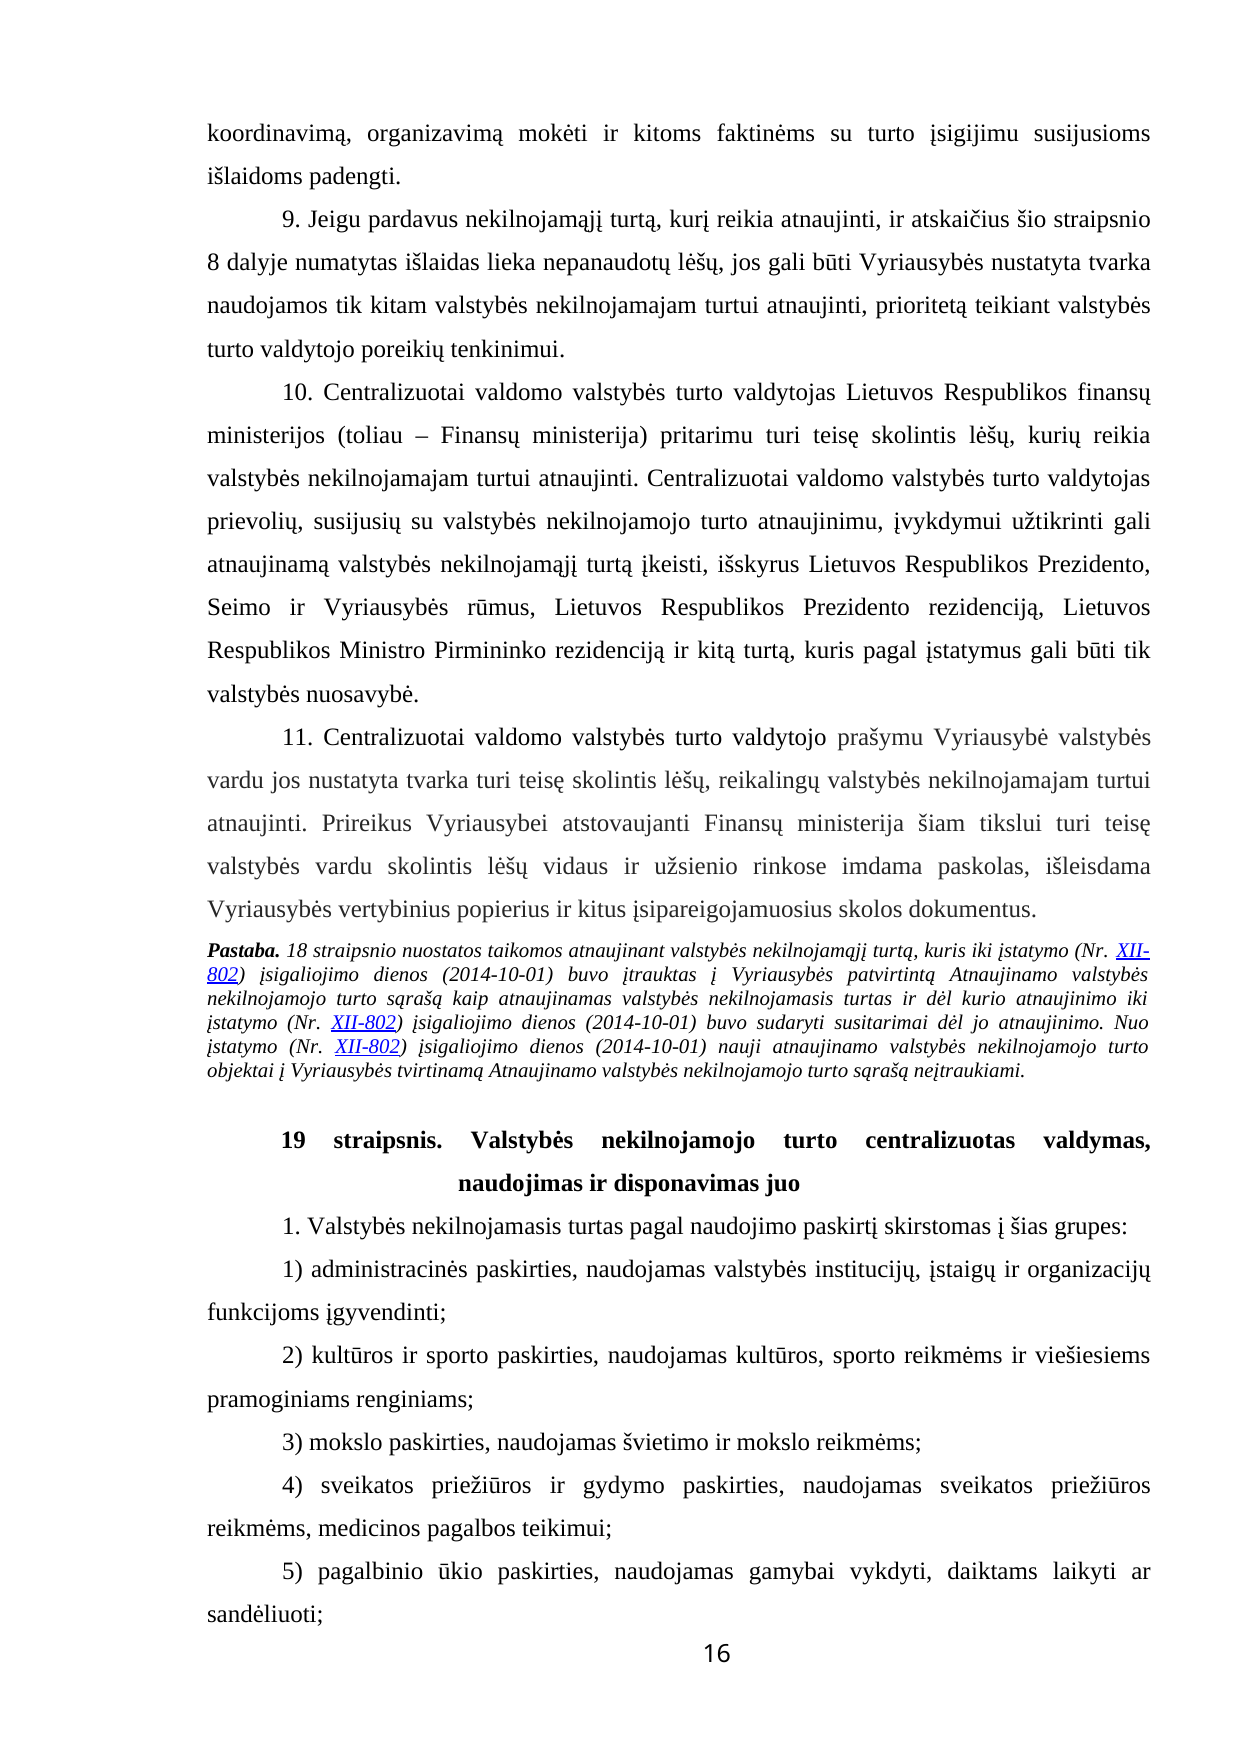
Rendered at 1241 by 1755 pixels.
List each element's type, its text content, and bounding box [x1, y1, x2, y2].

text 1. Valstybės nekilnojamasis turtas pagal naudojimo paskirtį skirstomas į šias grupes: [207, 1211, 1152, 1240]
text 1) administracinės paskirties, naudojamas valstybės institucijų, įstaigų ir organizacijų funkcijoms įgyvendinti; [207, 1254, 1152, 1326]
text 19 straipsnis. Valstybės nekilnojamojo turto centralizuotas valdymas, naudojimas ir disponavimas juo [281, 1125, 1152, 1197]
text Pastaba. 18 straipsnio nuostatos taikomos atnaujinant valstybės nekilnojamąjį turtą, kuris iki įstatymo (Nr. XII-802) įsigaliojimo dienos (2014-10-01) buvo įtrauktas į Vyriausybės patvirtintą Atnaujinamo valstybės nekilnojamojo turto sąrašą kaip atnaujinamas valstybės nekilnojamasis turtas ir dėl kurio atnaujinimo iki įstatymo (Nr. XII-802) įsigaliojimo dienos (2014-10-01) buvo sudaryti susitarimai dėl jo atnaujinimo. Nuo įstatymo (Nr. XII-802) įsigaliojimo dienos (2014-10-01) nauji atnaujinamo valstybės nekilnojamojo turto objektai į Vyriausybės tvirtinamą Atnaujinamo valstybės nekilnojamojo turto sąrašą neįtraukiami. [207, 937, 1152, 1082]
text 11. Centralizuotai valdomo valstybės turto valdytojo prašymu Vyriausybė valstybės vardu jos nustatyta tvarka turi teisę skolintis lėšų, reikalingų valstybės nekilnojamajam turtui atnaujinti. Prireikus Vyriausybei atstovaujanti Finansų ministerija šiam tikslui turi teisę valstybės vardu skolintis lėšų vidaus ir užsienio rinkose imdama paskolas, išleisdama Vyriausybės vertybinius popierius ir kitus įsipareigojamuosius skolos dokumentus. [207, 722, 1152, 923]
text 4) sveikatos priežiūros ir gydymo paskirties, naudojamas sveikatos priežiūros reikmėms, medicinos pagalbos teikimui; [207, 1470, 1152, 1542]
text koordinavimą, organizavimą mokėti ir kitoms faktinėms su turto įsigijimu susijusioms išlaidoms padengti. [207, 118, 1152, 190]
text 9. Jeigu pardavus nekilnojamąjį turtą, kurį reikia atnaujinti, ir atskaičius šio straipsnio 8 dalyje numatytas išlaidas lieka nepanaudotų lėšų, jos gali būti Vyriausybės nustatyta tvarka naudojamos tik kitam valstybės nekilnojamajam turtui atnaujinti, prioritetą teikiant valstybės turto valdytojo poreikių tenkinimui. [207, 204, 1152, 362]
text 5) pagalbinio ūkio paskirties, naudojamas gamybai vykdyti, daiktams laikyti ar sandėliuoti; [207, 1556, 1152, 1628]
text 10. Centralizuotai valdomo valstybės turto valdytojas Lietuvos Respublikos finansų ministerijos (toliau – Finansų ministerija) pritarimu turi teisę skolintis lėšų, kurių reikia valstybės nekilnojamajam turtui atnaujinti. Centralizuotai valdomo valstybės turto valdytojas prievolių, susijusių su valstybės nekilnojamojo turto atnaujinimu, įvykdymui užtikrinti gali atnaujinamą valstybės nekilnojamąjį turtą įkeisti, išskyrus Lietuvos Respublikos Prezidento, Seimo ir Vyriausybės rūmus, Lietuvos Respublikos Prezidento rezidenciją, Lietuvos Respublikos Ministro Pirmininko rezidenciją ir kitą turtą, kuris pagal įstatymus gali būti tik valstybės nuosavybė. [207, 377, 1152, 707]
text 3) mokslo paskirties, naudojamas švietimo ir mokslo reikmėms; [207, 1427, 1152, 1456]
text 2) kultūros ir sporto paskirties, naudojamas kultūros, sporto reikmėms ir viešiesiems pramoginiams renginiams; [207, 1341, 1152, 1412]
